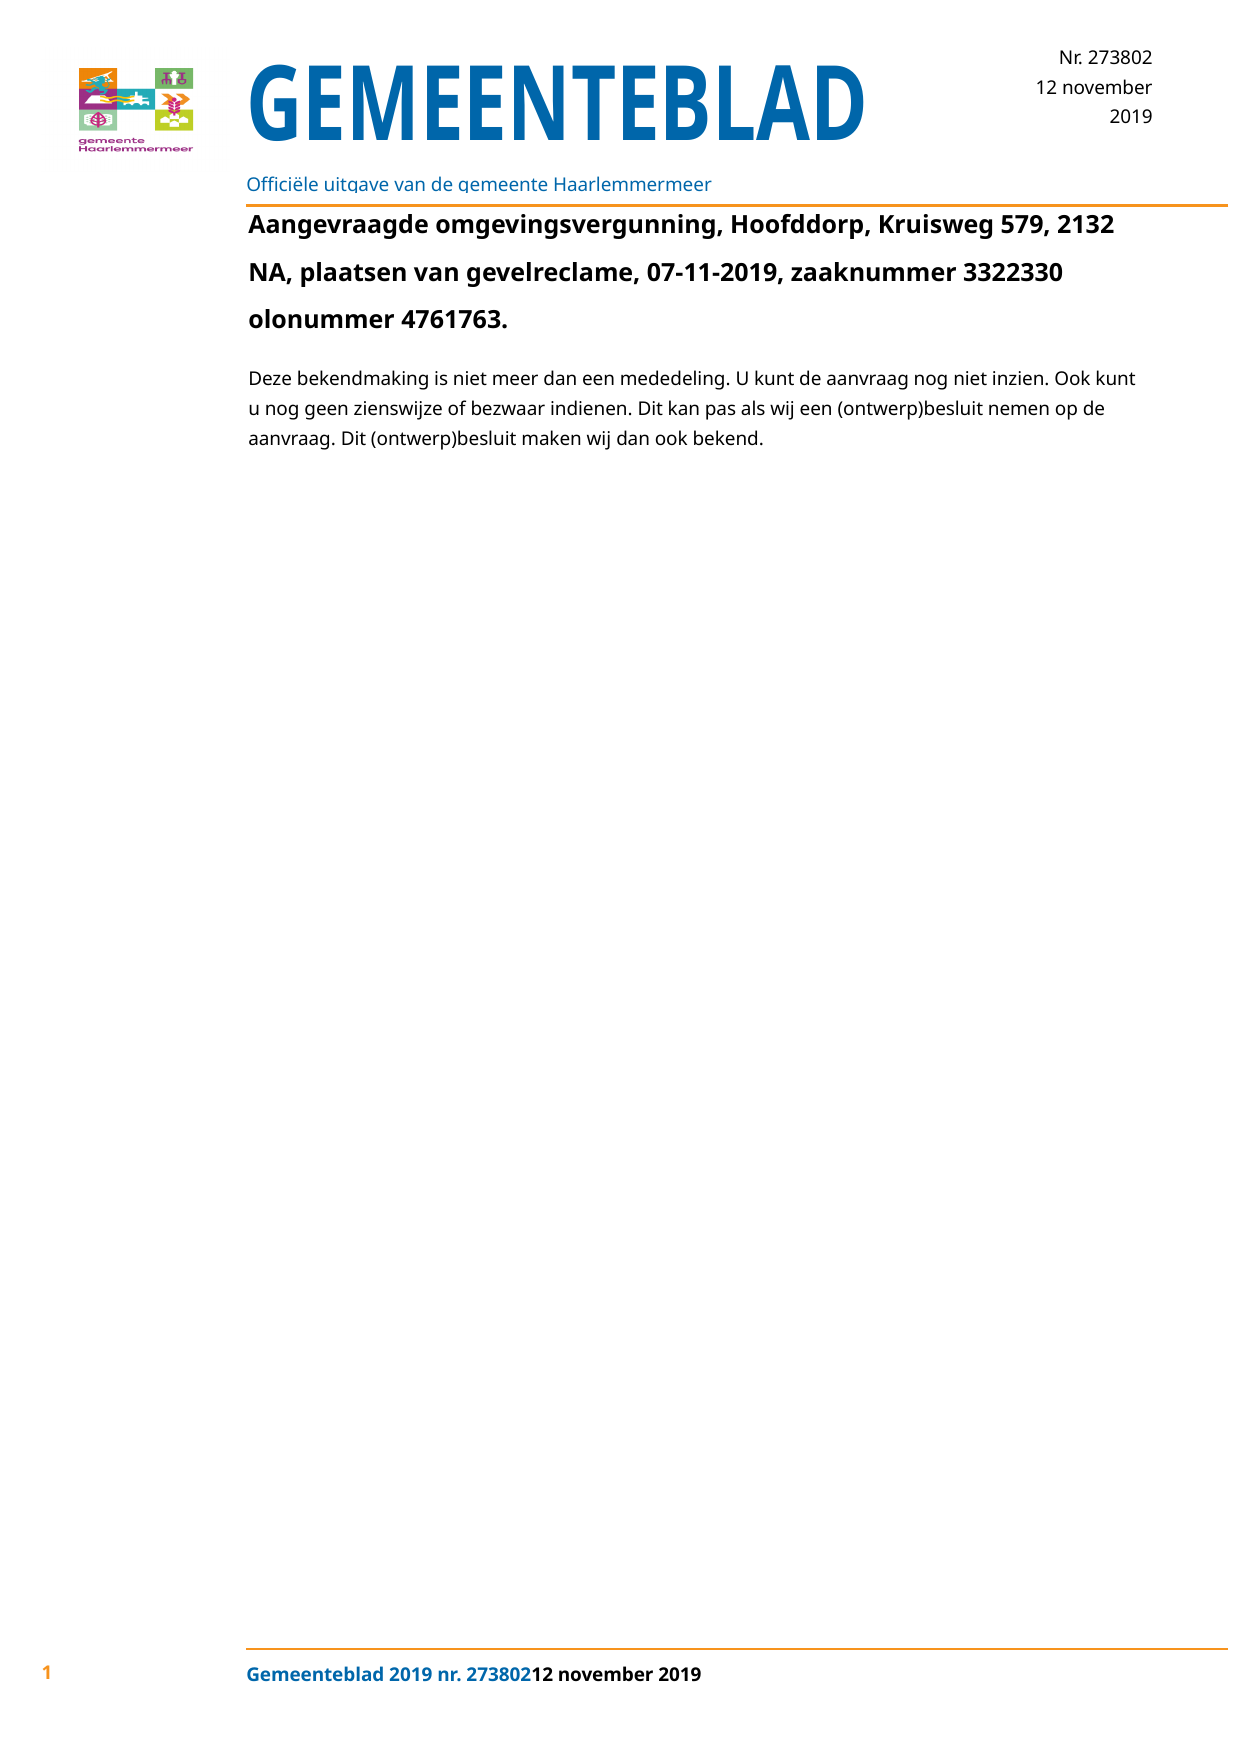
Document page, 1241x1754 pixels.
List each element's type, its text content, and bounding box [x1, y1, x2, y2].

text Deze bekendmaking is niet meer dan een mededeling. U kunt de aanvraag nog niet inzien. Ook kunt u nog geen zienswijze of bezwaar indienen. Dit kan pas als wij een (ontwerp)besluit nemen op de aanvraag. Dit (ontwerp)besluit maken wij dan ook bekend. [248, 366, 1152, 450]
text Aangevraagde omgevingsvergunning, Hoofddorp, Kruisweg 579, 2132 NA, plaatsen van gevelreclame, 07-11-2019, zaaknummer 3322330 olonummer 4761763. [248, 207, 1152, 336]
picture [41, 47, 231, 172]
